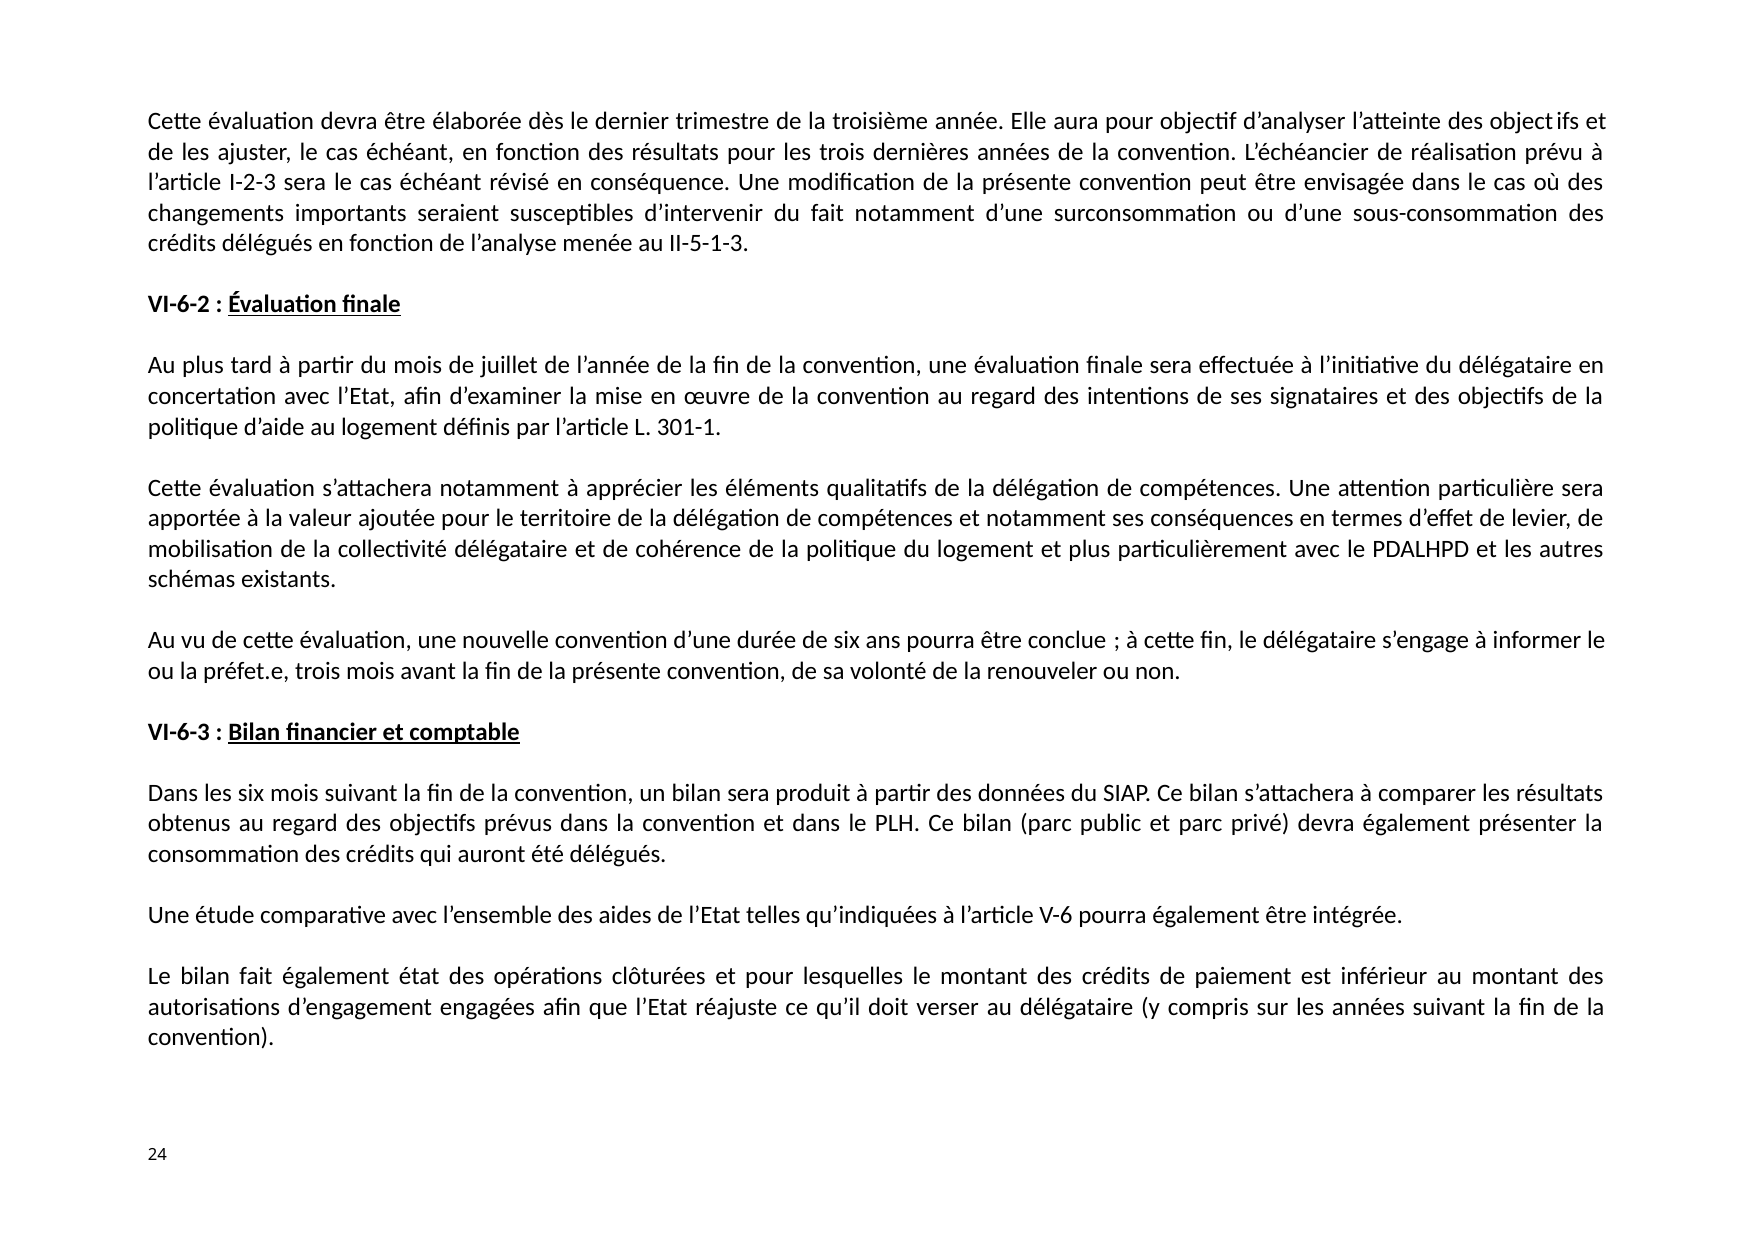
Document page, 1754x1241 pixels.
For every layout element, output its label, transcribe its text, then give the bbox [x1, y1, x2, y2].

text Cette évaluation s’attachera notamment à apprécier les éléments qualitatifs de la délégation de compétences. Une attention particulière sera apportée à la valeur ajoutée pour le territoire de la délégation de compétences et notamment ses conséquences en termes d’effet de levier, de mobilisation de la collectivité délégataire et de cohérence de la politique du logement et plus particulièrement avec le PDALHPD et les autres schémas existants. [148, 472, 1606, 594]
text Dans les six mois suivant la fin de la convention, un bilan sera produit à partir des données du SIAP. Ce bilan s’attachera à comparer les résultats obtenus au regard des objectifs prévus dans la convention et dans le PLH. Ce bilan (parc public et parc privé) devra également présenter la consommation des crédits qui auront été délégués. [148, 777, 1606, 868]
text Cette évaluation devra être élaborée dès le dernier trimestre de la troisième année. Elle aura pour objectif d’analyser l’atteinte des objectifs et de les ajuster, le cas échéant, en fonction des résultats pour les trois dernières années de la convention. L’échéancier de réalisation prévu à l’article I-2-3 sera le cas échéant révisé en conséquence. Une modification de la présente convention peut être envisagée dans le cas où des changements importants seraient susceptibles d’intervenir du fait notamment d’une surconsommation ou d’une sous-consommation des crédits délégués en fonction de l’analyse menée au II-5-1-3. [148, 106, 1606, 258]
text Au plus tard à partir du mois de juillet de l’année de la fin de la convention, une évaluation finale sera effectuée à l’initiative du délégataire en concertation avec l’Etat, afin d’examiner la mise en œuvre de la convention au regard des intentions de ses signataires et des objectifs de la politique d’aide au logement définis par l’article L. 301-1. [148, 350, 1606, 441]
text VI-6-3 : Bilan financier et comptable [148, 716, 1606, 746]
subtitle Au vu de cette évaluation, une nouvelle convention d’une durée de six ans pourra être conclue ; à cette fin, le délégataire s’engage à informer le ou la préfet.e, trois mois avant la fin de la présente convention, de sa volonté de la renouveler ou non. [148, 624, 1606, 685]
text Le bilan fait également état des opérations clôturées et pour lesquelles le montant des crédits de paiement est inférieur au montant des autorisations d’engagement engagées afin que l’Etat réajuste ce qu’il doit verser au délégataire (y compris sur les années suivant la fin de la convention). [148, 960, 1606, 1052]
text Une étude comparative avec l’ensemble des aides de l’Etat telles qu’indiquées à l’article V-6 pourra également être intégrée. [148, 899, 1606, 929]
text VI-6-2 : Évaluation finale [148, 289, 1606, 319]
